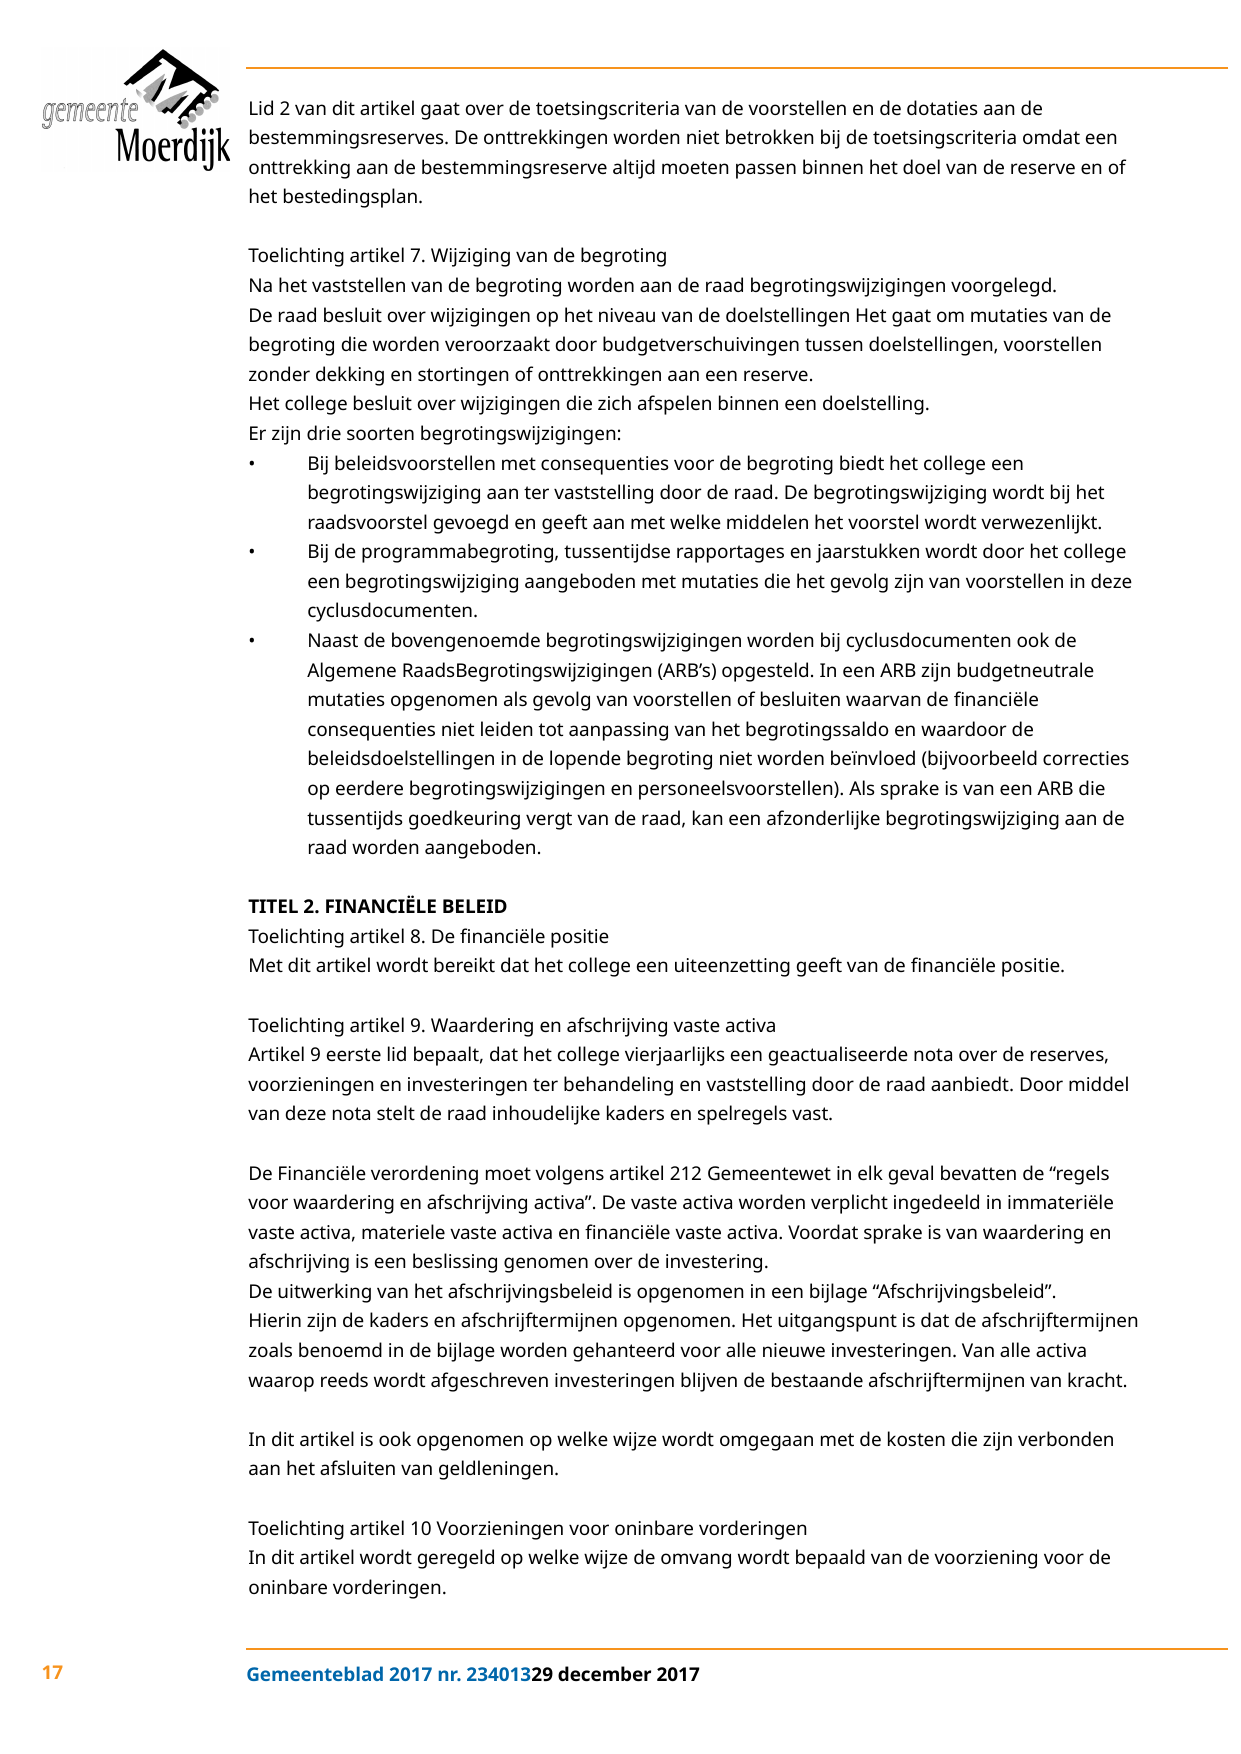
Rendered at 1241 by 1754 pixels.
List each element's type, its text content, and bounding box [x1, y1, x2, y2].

text Na het vaststellen van de begroting worden aan de raad begrotingswijzigingen voorgelegd. [248, 272, 1152, 298]
text De raad besluit over wijzigingen op het niveau van de doelstellingen Het gaat om mutaties van de begroting die worden veroorzaakt door budgetverschuivingen tussen doelstellingen, voorstellen zonder dekking en stortingen of onttrekkingen aan een reserve. [248, 302, 1152, 387]
picture [41, 47, 231, 172]
text Met dit artikel wordt bereikt dat het college een uiteenzetting geeft van de financiële positie. [248, 953, 1152, 978]
list Bij beleidsvoorstellen met consequenties voor de begroting biedt het college een begrotingswijziging aan ter vaststelling door de raad. De begrotingswijziging wordt bij het raadsvoorstel gevoegd en geeft aan met welke middelen het voorstel wordt verwezenlijkt. [248, 450, 1152, 535]
text Toelichting artikel 10 Voorzieningen voor oninbare vorderingen [248, 1515, 1152, 1541]
text Toelichting artikel 7. Wijziging van de begroting [248, 243, 1152, 268]
text In dit artikel wordt geregeld op welke wijze de omvang wordt bepaald van de voorziening voor de oninbare vorderingen. [248, 1544, 1152, 1600]
text TITEL 2. FINANCIËLE BELEID [248, 893, 1152, 919]
list Bij de programmabegroting, tussentijdse rapportages en jaarstukken wordt door het college een begrotingswijziging aangeboden met mutaties die het gevolg zijn van voorstellen in deze cyclusdocumenten. [248, 538, 1152, 623]
text Toelichting artikel 9. Waardering en afschrijving vaste activa [248, 1012, 1152, 1038]
text Artikel 9 eerste lid bepaalt, dat het college vierjaarlijks een geactualiseerde nota over de reserves, voorzieningen en investeringen ter behandeling en vaststelling door de raad aanbiedt. Door middel van deze nota stelt de raad inhoudelijke kaders en spelregels vast. [248, 1041, 1152, 1126]
text Hierin zijn de kaders en afschrijftermijnen opgenomen. Het uitgangspunt is dat de afschrijftermijnen zoals benoemd in de bijlage worden gehanteerd voor alle nieuwe investeringen. Van alle activa waarop reeds wordt afgeschreven investeringen blijven de bestaande afschrijftermijnen van kracht. [248, 1308, 1152, 1393]
text Toelichting artikel 8. De financiële positie [248, 923, 1152, 949]
text Lid 2 van dit artikel gaat over de toetsingscriteria van de voorstellen en de dotaties aan de bestemmingsreserves. De onttrekkingen worden niet betrokken bij de toetsingscriteria omdat een onttrekking aan de bestemmingsreserve altijd moeten passen binnen het doel van de reserve en of het bestedingsplan. [248, 95, 1152, 209]
text De Financiële verordening moet volgens artikel 212 Gemeentewet in elk geval bevatten de “regels voor waardering en afschrijving activa”. De vaste activa worden verplicht ingedeeld in immateriële vaste activa, materiele vaste activa en financiële vaste activa. Voordat sprake is van waardering en afschrijving is een beslissing genomen over de investering. [248, 1160, 1152, 1274]
text In dit artikel is ook opgenomen op welke wijze wordt omgegaan met de kosten die zijn verbonden aan het afsluiten van geldleningen. [248, 1426, 1152, 1481]
list Naast de bovengenoemde begrotingswijzigingen worden bij cyclusdocumenten ook de Algemene RaadsBegrotingswijzigingen (ARB’s) opgesteld. In een ARB zijn budgetneutrale mutaties opgenomen als gevolg van voorstellen of besluiten waarvan de financiële consequenties niet leiden tot aanpassing van het begrotingssaldo en waardoor de beleidsdoelstellingen in de lopende begroting niet worden beïnvloed (bijvoorbeeld correcties op eerdere begrotingswijzigingen en personeelsvoorstellen). Als sprake is van een ARB die tussentijds goedkeuring vergt van de raad, kan een afzonderlijke begrotingswijziging aan de raad worden aangeboden. [248, 627, 1152, 860]
text Er zijn drie soorten begrotingswijzigingen: [248, 420, 1152, 446]
text De uitwerking van het afschrijvingsbeleid is opgenomen in een bijlage “Afschrijvingsbeleid”. [248, 1278, 1152, 1304]
text Het college besluit over wijzigingen die zich afspelen binnen een doelstelling. [248, 391, 1152, 416]
